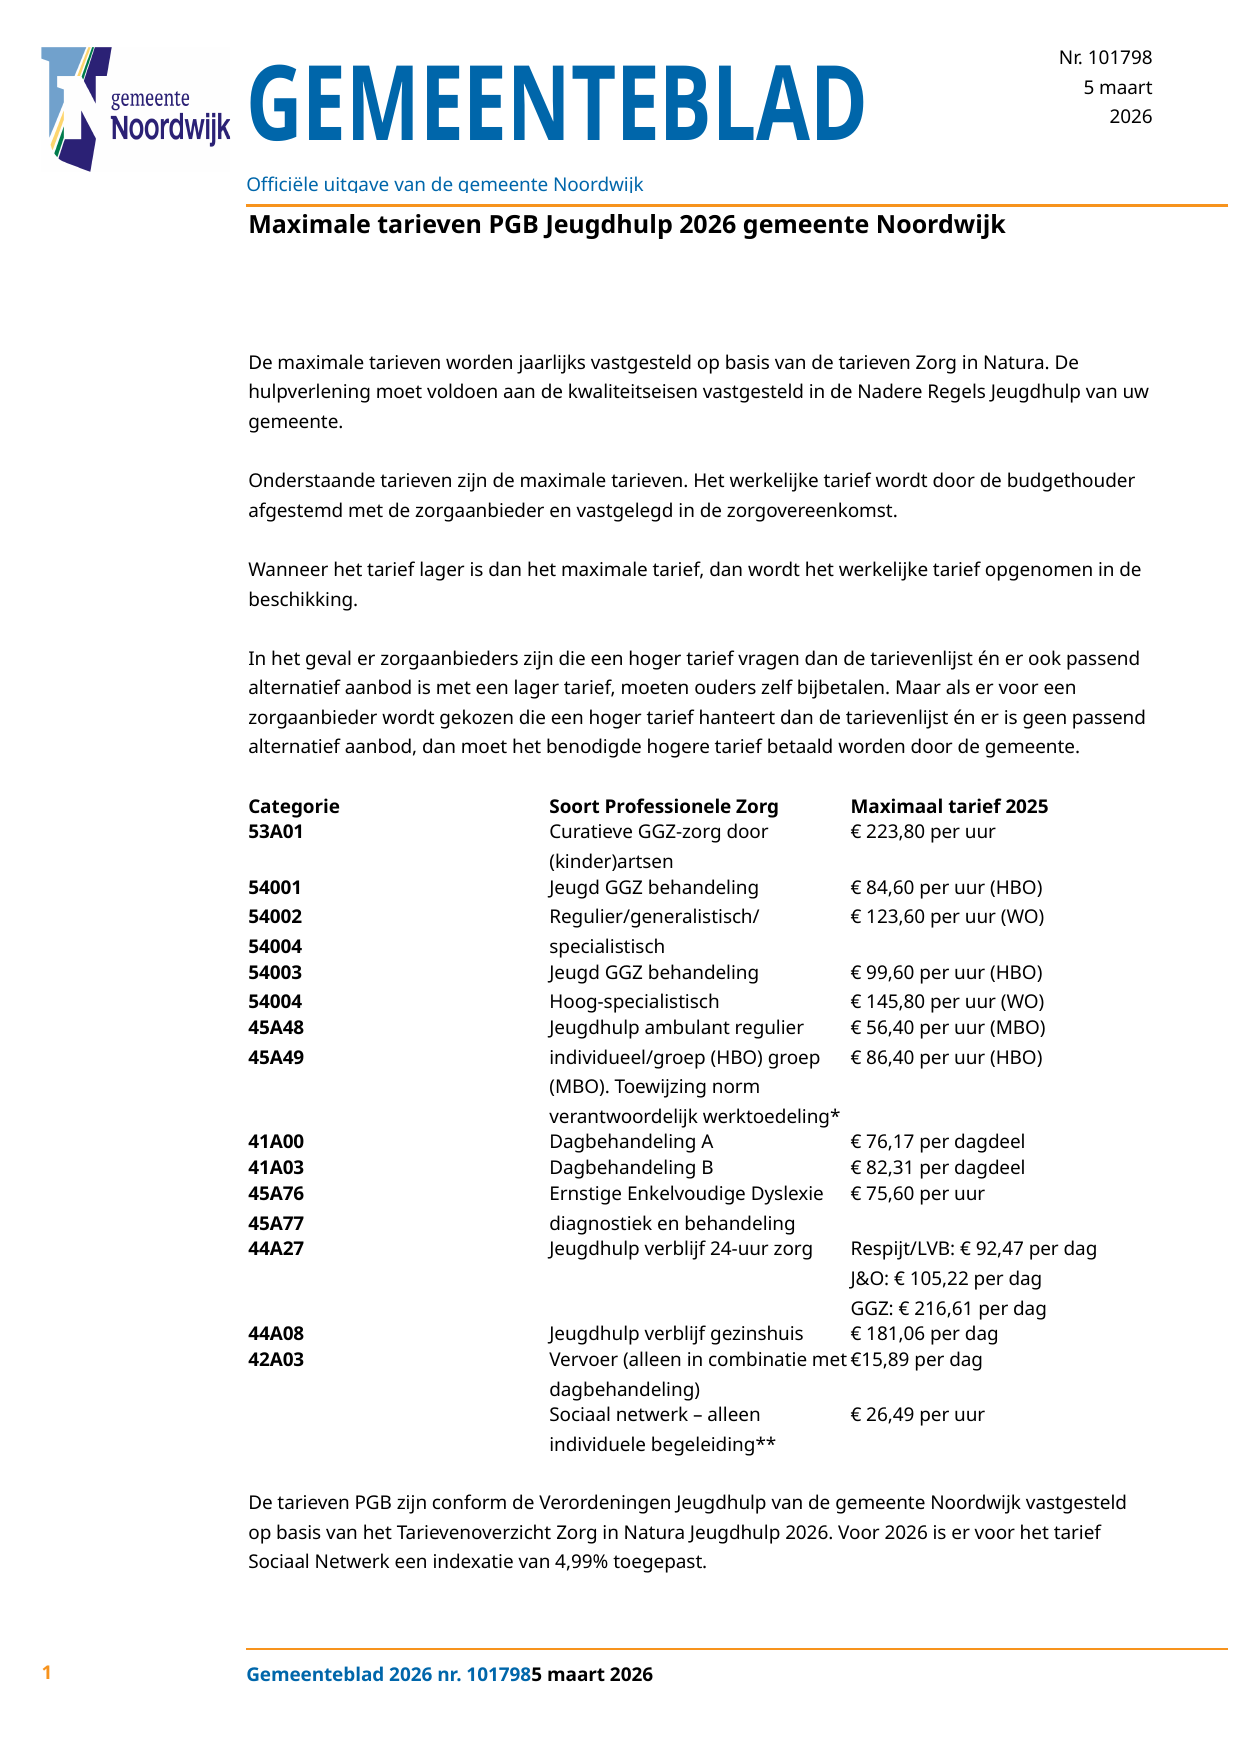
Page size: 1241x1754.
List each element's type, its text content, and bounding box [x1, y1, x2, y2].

table_cell Jeugd GGZ behandeling Hoog-specialistisch [549, 959, 850, 1014]
table_cell Jeugdhulp verblijf 24-uur zorg [549, 1236, 850, 1320]
table_cell Ernstige Enkelvoudige Dyslexie diagnostiek en behandeling [549, 1180, 850, 1236]
table_cell Dagbehandeling A [549, 1129, 850, 1154]
table_cell Curatieve GGZ-zorg door (kinder)artsen [549, 819, 850, 874]
table_cell Respijt/LVB: € 92,47 per dag J&O: € 105,22 per dag GGZ: € 216,61 per dag [850, 1236, 1152, 1320]
table_cell 44A27 [248, 1236, 549, 1320]
table_cell € 56,40 per uur (MBO) € 86,40 per uur (HBO) [850, 1014, 1152, 1129]
text Maximale tarieven PGB Jeugdhulp 2026 gemeente Noordwijk [248, 207, 1152, 241]
table_cell € 82,31 per dagdeel [850, 1155, 1152, 1180]
picture [41, 47, 231, 172]
table_cell Jeugd GGZ behandeling Regulier/generalistisch/specialistisch [549, 874, 850, 959]
text Onderstaande tarieven zijn de maximale tarieven. Het werkelijke tarief wordt door de budgethouder afgestemd met de zorgaanbieder en vastgelegd in de zorgovereenkomst. [248, 467, 1152, 523]
text De maximale tarieven worden jaarlijks vastgesteld op basis van de tarieven Zorg in Natura. De hulpverlening moet voldoen aan de kwaliteitseisen vastgesteld in de Nadere Regels Jeugdhulp van uw gemeente. [248, 349, 1152, 434]
table_cell 41A03 [248, 1155, 549, 1180]
table_cell 41A00 [248, 1129, 549, 1154]
table_cell € 75,60 per uur [850, 1180, 1152, 1236]
table_cell € 84,60 per uur (HBO) € 123,60 per uur (WO) [850, 874, 1152, 959]
table_cell €15,89 per dag [850, 1346, 1152, 1401]
table_cell [248, 1401, 549, 1457]
table_cell € 76,17 per dagdeel [850, 1129, 1152, 1154]
table_cell 54001 54002 54004 [248, 874, 549, 959]
table_cell € 26,49 per uur [850, 1401, 1152, 1457]
table_cell 45A76 45A77 [248, 1180, 549, 1236]
table_cell Dagbehandeling B [549, 1155, 850, 1180]
table_cell 53A01 [248, 819, 549, 874]
table_cell € 223,80 per uur [850, 819, 1152, 874]
table_cell 44A08 [248, 1320, 549, 1346]
table_header Maximaal tarief 2025 [850, 793, 1152, 819]
text In het geval er zorgaanbieders zijn die een hoger tarief vragen dan de tarievenlijst én er ook passend alternatief aanbod is met een lager tarief, moeten ouders zelf bijbetalen. Maar als er voor een zorgaanbieder wordt gekozen die een hoger tarief hanteert dan de tarievenlijst én er is geen passend alternatief aanbod, dan moet het benodigde hogere tarief betaald worden door de gemeente. [248, 645, 1152, 759]
table_cell 42A03 [248, 1346, 549, 1401]
table_header Categorie [248, 793, 549, 819]
text De tarieven PGB zijn conform de Verordeningen Jeugdhulp van de gemeente Noordwijk vastgesteld op basis van het Tarievenoverzicht Zorg in Natura Jeugdhulp 2026. Voor 2026 is er voor het tarief Sociaal Netwerk een indexatie van 4,99% toegepast. [248, 1489, 1152, 1574]
table_header Soort Professionele Zorg [549, 793, 850, 819]
table_cell Sociaal netwerk – alleen individuele begeleiding** [549, 1401, 850, 1457]
table_cell € 99,60 per uur (HBO) € 145,80 per uur (WO) [850, 959, 1152, 1014]
table_cell 45A48 45A49 [248, 1014, 549, 1129]
table_cell Jeugdhulp verblijf gezinshuis [549, 1320, 850, 1346]
table_cell € 181,06 per dag [850, 1320, 1152, 1346]
table_cell 54003 54004 [248, 959, 549, 1014]
table_cell Vervoer (alleen in combinatie met dagbehandeling) [549, 1346, 850, 1401]
text Wanneer het tarief lager is dan het maximale tarief, dan wordt het werkelijke tarief opgenomen in de beschikking. [248, 556, 1152, 612]
table_cell Jeugdhulp ambulant regulier individueel/groep (HBO) groep (MBO). Toewijzing norm verantwoordelijk werktoedeling* [549, 1014, 850, 1129]
